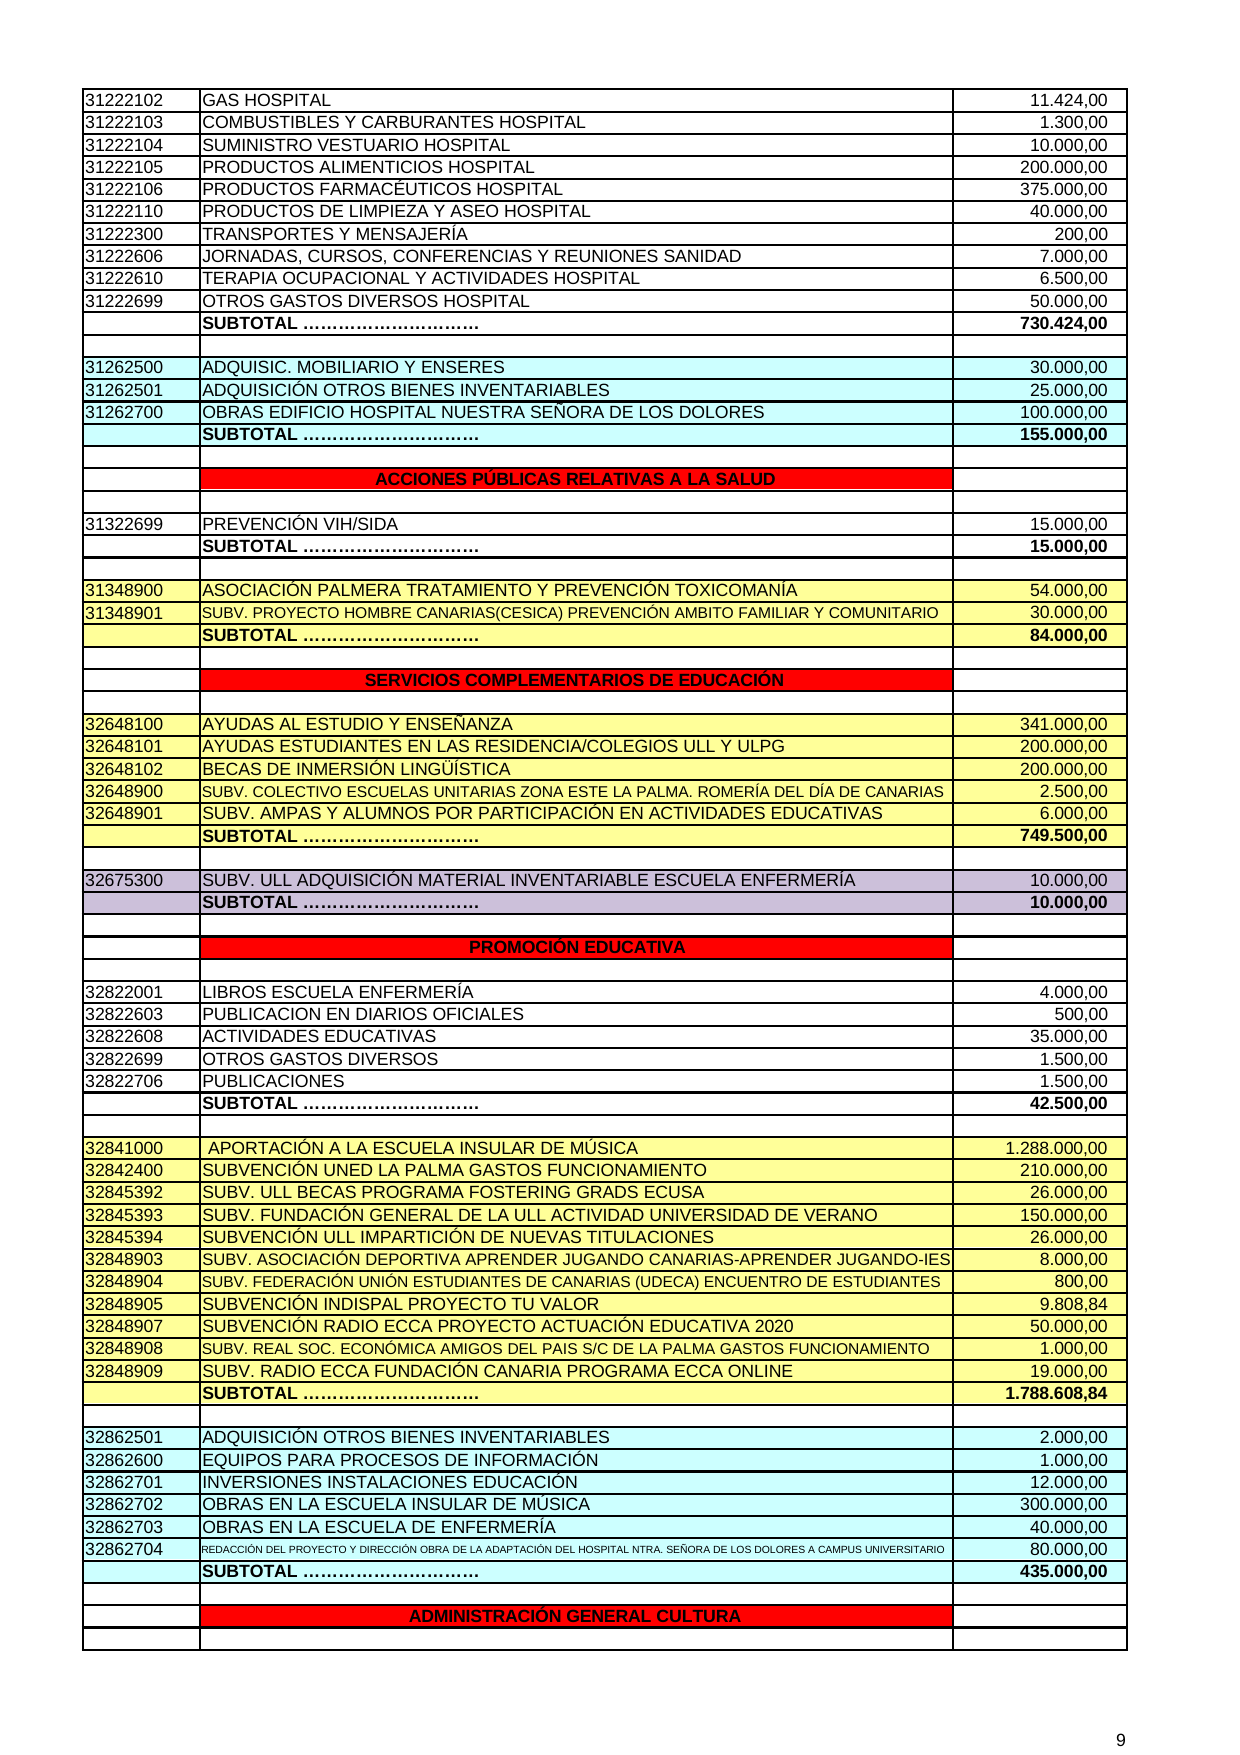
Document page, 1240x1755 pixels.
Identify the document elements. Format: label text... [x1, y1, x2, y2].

table_cell 32841000 [84, 1138, 199, 1158]
table_cell [201, 447, 952, 467]
table_cell SUBVENCIÓN ULL IMPARTICIÓN DE NUEVAS TITULACIONES [201, 1227, 952, 1247]
table_cell 32648102 [84, 759, 199, 779]
table_cell 32848904 [84, 1272, 199, 1292]
table_cell 31348900 [84, 581, 199, 601]
table_cell 30.000,00 [954, 358, 1126, 378]
table_cell 32822699 [84, 1049, 199, 1069]
table_cell SUBV. AMPAS Y ALUMNOS POR PARTICIPACIÓN EN ACTIVIDADES EDUCATIVAS [201, 804, 952, 824]
table_cell 31222110 [84, 202, 199, 222]
table_cell [84, 536, 199, 556]
table_cell [201, 960, 952, 980]
table_cell 1.788.608,84 [954, 1383, 1126, 1403]
table_cell 32648901 [84, 804, 199, 824]
table_cell SUBTOTAL ………………………… [201, 313, 952, 333]
table_cell SUBV. RADIO ECCA FUNDACIÓN CANARIA PROGRAMA ECCA ONLINE [201, 1361, 952, 1381]
table_cell 4.000,00 [954, 982, 1126, 1002]
table_cell ASOCIACIÓN PALMERA TRATAMIENTO Y PREVENCIÓN TOXICOMANÍA [201, 581, 952, 601]
table_cell 150.000,00 [954, 1205, 1126, 1225]
table_cell [84, 1562, 199, 1582]
table_header GAS HOSPITAL [201, 90, 952, 111]
table_cell OTROS GASTOS DIVERSOS [201, 1049, 952, 1069]
table_cell [84, 915, 199, 935]
table_cell 8.000,00 [954, 1250, 1126, 1270]
table_cell PRODUCTOS DE LIMPIEZA Y ASEO HOSPITAL [201, 202, 952, 222]
table_cell 31222103 [84, 113, 199, 133]
table_cell [84, 960, 199, 980]
table_cell 9.808,84 [954, 1294, 1126, 1314]
table_cell 30.000,00 [954, 603, 1126, 623]
table_cell 800,00 [954, 1272, 1126, 1292]
table_cell 31222105 [84, 157, 199, 177]
table_cell 31222104 [84, 135, 199, 155]
table_cell 32848905 [84, 1294, 199, 1314]
table_cell 32848908 [84, 1339, 199, 1359]
table_cell 32845394 [84, 1227, 199, 1247]
table_cell SUBV. ULL BECAS PROGRAMA FOSTERING GRADS ECUSA [201, 1183, 952, 1203]
table_cell APORTACIÓN A LA ESCUELA INSULAR DE MÚSICA [201, 1138, 952, 1158]
table_cell 1.288.000,00 [954, 1138, 1126, 1158]
table_cell [954, 960, 1126, 980]
table_cell 84.000,00 [954, 625, 1126, 646]
table_cell [84, 1406, 199, 1426]
table_cell ACCIONES PÚBLICAS RELATIVAS A LA SALUD [201, 469, 952, 489]
table_cell 31222300 [84, 224, 199, 244]
table_cell 32848903 [84, 1250, 199, 1270]
table_cell 210.000,00 [954, 1160, 1126, 1181]
table_cell PROMOCIÓN EDUCATIVA [201, 938, 952, 958]
table_cell 2.500,00 [954, 781, 1126, 802]
table_cell [954, 1406, 1126, 1426]
table_cell SUBTOTAL ………………………… [201, 425, 952, 445]
table_cell 32848907 [84, 1316, 199, 1337]
table_cell PRODUCTOS ALIMENTICIOS HOSPITAL [201, 157, 952, 177]
table_cell [954, 1629, 1126, 1649]
table_cell AYUDAS AL ESTUDIO Y ENSEÑANZA [201, 715, 952, 735]
table_cell 500,00 [954, 1004, 1126, 1024]
table_cell PUBLICACION EN DIARIOS OFICIALES [201, 1004, 952, 1024]
table_cell 32845392 [84, 1183, 199, 1203]
table_cell [954, 1606, 1126, 1626]
table_cell ADQUISIC. MOBILIARIO Y ENSERES [201, 358, 952, 378]
table_cell JORNADAS, CURSOS, CONFERENCIAS Y REUNIONES SANIDAD [201, 246, 952, 267]
table_cell 40.000,00 [954, 1517, 1126, 1537]
table_cell [201, 336, 952, 356]
table_cell 26.000,00 [954, 1183, 1126, 1203]
table_cell [84, 670, 199, 690]
table_cell [954, 469, 1126, 489]
table_cell 32862501 [84, 1428, 199, 1448]
table_cell EQUIPOS PARA PROCESOS DE INFORMACIÓN [201, 1450, 952, 1470]
table_cell COMBUSTIBLES Y CARBURANTES HOSPITAL [201, 113, 952, 133]
table_cell [84, 625, 199, 646]
table_cell 300.000,00 [954, 1495, 1126, 1515]
table_cell OTROS GASTOS DIVERSOS HOSPITAL [201, 291, 952, 311]
table_cell [84, 938, 199, 958]
table_cell SUBTOTAL ………………………… [201, 1562, 952, 1582]
table_cell 32648900 [84, 781, 199, 802]
table_cell 7.000,00 [954, 246, 1126, 267]
table_cell 200.000,00 [954, 759, 1126, 779]
table_cell SUBV. FUNDACIÓN GENERAL DE LA ULL ACTIVIDAD UNIVERSIDAD DE VERANO [201, 1205, 952, 1225]
table_cell [954, 670, 1126, 690]
table_cell ACTIVIDADES EDUCATIVAS [201, 1027, 952, 1047]
table_cell 6.500,00 [954, 269, 1126, 289]
table_cell 31222610 [84, 269, 199, 289]
table_cell [84, 848, 199, 868]
table_cell [954, 1116, 1126, 1136]
table_cell [201, 492, 952, 512]
table_cell [954, 559, 1126, 579]
table_cell PREVENCIÓN VIH/SIDA [201, 514, 952, 534]
table_cell [954, 848, 1126, 868]
table_cell 1.000,00 [954, 1450, 1126, 1470]
table_cell [954, 447, 1126, 467]
table_cell OBRAS EN LA ESCUELA DE ENFERMERÍA [201, 1517, 952, 1537]
table_cell 31262700 [84, 403, 199, 423]
table_cell [954, 336, 1126, 356]
table_cell 32822706 [84, 1071, 199, 1091]
table_cell 6.000,00 [954, 804, 1126, 824]
table_cell [954, 692, 1126, 712]
table_cell [84, 425, 199, 445]
table_cell SUBTOTAL ………………………… [201, 893, 952, 913]
table_cell [84, 336, 199, 356]
table_cell SUBTOTAL ………………………… [201, 1383, 952, 1403]
table_cell 15.000,00 [954, 536, 1126, 556]
table_cell 80.000,00 [954, 1539, 1126, 1559]
table_cell SUBTOTAL ………………………… [201, 826, 952, 846]
table_cell 32862600 [84, 1450, 199, 1470]
table_cell [954, 915, 1126, 935]
table_cell 10.000,00 [954, 893, 1126, 913]
table_cell 42.500,00 [954, 1094, 1126, 1114]
table_cell [84, 648, 199, 668]
table_cell 31262501 [84, 380, 199, 400]
table_cell [84, 313, 199, 333]
table_cell 155.000,00 [954, 425, 1126, 445]
table_cell [201, 1116, 952, 1136]
table_cell 54.000,00 [954, 581, 1126, 601]
table_cell [201, 559, 952, 579]
table_cell SUBV. ULL ADQUISICIÓN MATERIAL INVENTARIABLE ESCUELA ENFERMERÍA [201, 871, 952, 891]
table_cell 31222106 [84, 180, 199, 200]
table_cell 32822603 [84, 1004, 199, 1024]
table_cell 100.000,00 [954, 403, 1126, 423]
table_cell [84, 1116, 199, 1136]
table_cell AYUDAS ESTUDIANTES EN LAS RESIDENCIA/COLEGIOS ULL Y ULPG [201, 737, 952, 757]
table_cell [84, 447, 199, 467]
table_cell [84, 1383, 199, 1403]
table_cell 31222606 [84, 246, 199, 267]
table_cell SUBTOTAL ………………………… [201, 625, 952, 646]
table_header 31222102 [84, 90, 199, 111]
table_cell OBRAS EDIFICIO HOSPITAL NUESTRA SEÑORA DE LOS DOLORES [201, 403, 952, 423]
table_cell SUBV. PROYECTO HOMBRE CANARIAS(CESICA) PREVENCIÓN AMBITO FAMILIAR Y COMUNITARIO [201, 603, 952, 623]
table_cell 1.000,00 [954, 1339, 1126, 1359]
table_cell [954, 938, 1126, 958]
table_cell [84, 893, 199, 913]
table_cell 32648100 [84, 715, 199, 735]
table_cell INVERSIONES INSTALACIONES EDUCACIÓN [201, 1473, 952, 1493]
table_cell 26.000,00 [954, 1227, 1126, 1247]
table_cell [84, 1584, 199, 1604]
table_cell 32862702 [84, 1495, 199, 1515]
table_cell 31262500 [84, 358, 199, 378]
table_cell 1.500,00 [954, 1049, 1126, 1069]
table_cell 32862701 [84, 1473, 199, 1493]
table_cell 341.000,00 [954, 715, 1126, 735]
table_cell 12.000,00 [954, 1473, 1126, 1493]
table_cell [201, 848, 952, 868]
table_cell 200.000,00 [954, 737, 1126, 757]
table_cell SUMINISTRO VESTUARIO HOSPITAL [201, 135, 952, 155]
table_cell [201, 692, 952, 712]
table_cell [201, 1629, 952, 1649]
table_cell SUBV. ASOCIACIÓN DEPORTIVA APRENDER JUGANDO CANARIAS-APRENDER JUGANDO-IES [201, 1250, 952, 1270]
table_cell 32675300 [84, 871, 199, 891]
table_cell 32848909 [84, 1361, 199, 1381]
table_cell [954, 1584, 1126, 1604]
table_cell SUBTOTAL ………………………… [201, 536, 952, 556]
table_cell 40.000,00 [954, 202, 1126, 222]
table_cell 31322699 [84, 514, 199, 534]
table_cell 32822001 [84, 982, 199, 1002]
table_cell [84, 1606, 199, 1626]
table_cell ADQUISICIÓN OTROS BIENES INVENTARIABLES [201, 380, 952, 400]
table_cell 200.000,00 [954, 157, 1126, 177]
table_cell 730.424,00 [954, 313, 1126, 333]
table_cell [84, 469, 199, 489]
table_cell SUBVENCIÓN UNED LA PALMA GASTOS FUNCIONAMIENTO [201, 1160, 952, 1181]
table_cell 32842400 [84, 1160, 199, 1181]
table_cell 32648101 [84, 737, 199, 757]
table_cell [201, 648, 952, 668]
table_cell 50.000,00 [954, 291, 1126, 311]
table_cell SUBV. COLECTIVO ESCUELAS UNITARIAS ZONA ESTE LA PALMA. ROMERÍA DEL DÍA DE CANARIAS [201, 781, 952, 802]
table_cell 32862703 [84, 1517, 199, 1537]
table_cell 10.000,00 [954, 871, 1126, 891]
table_cell SUBV. FEDERACIÓN UNIÓN ESTUDIANTES DE CANARIAS (UDECA) ENCUENTRO DE ESTUDIANTES [201, 1272, 952, 1292]
table_cell 375.000,00 [954, 180, 1126, 200]
table_cell [201, 1406, 952, 1426]
table_cell [84, 692, 199, 712]
table_cell 1.300,00 [954, 113, 1126, 133]
table_cell [84, 826, 199, 846]
table_cell OBRAS EN LA ESCUELA INSULAR DE MÚSICA [201, 1495, 952, 1515]
table_cell [84, 492, 199, 512]
table_cell [954, 492, 1126, 512]
table_cell ADQUISICIÓN OTROS BIENES INVENTARIABLES [201, 1428, 952, 1448]
table_cell SUBVENCIÓN RADIO ECCA PROYECTO ACTUACIÓN EDUCATIVA 2020 [201, 1316, 952, 1337]
table_cell 749.500,00 [954, 826, 1126, 846]
table_cell [84, 1629, 199, 1649]
table_cell 50.000,00 [954, 1316, 1126, 1337]
table_cell [201, 915, 952, 935]
table_cell 32822608 [84, 1027, 199, 1047]
table_cell [201, 1584, 952, 1604]
table_cell [84, 1094, 199, 1114]
table_cell 25.000,00 [954, 380, 1126, 400]
table_cell SERVICIOS COMPLEMENTARIOS DE EDUCACIÓN [201, 670, 952, 690]
table_cell 15.000,00 [954, 514, 1126, 534]
table_cell 35.000,00 [954, 1027, 1126, 1047]
table_cell 200,00 [954, 224, 1126, 244]
table_cell TERAPIA OCUPACIONAL Y ACTIVIDADES HOSPITAL [201, 269, 952, 289]
table_cell PRODUCTOS FARMACÉUTICOS HOSPITAL [201, 180, 952, 200]
table_cell [954, 648, 1126, 668]
table_cell ADMINISTRACIÓN GENERAL CULTURA [201, 1606, 952, 1626]
table_cell 1.500,00 [954, 1071, 1126, 1091]
table_cell SUBTOTAL ………………………… [201, 1094, 952, 1114]
table_cell SUBVENCIÓN INDISPAL PROYECTO TU VALOR [201, 1294, 952, 1314]
table_cell 32862704 [84, 1539, 199, 1559]
table_cell BECAS DE INMERSIÓN LINGÜÍSTICA [201, 759, 952, 779]
table_cell TRANSPORTES Y MENSAJERÍA [201, 224, 952, 244]
table_cell 32845393 [84, 1205, 199, 1225]
table_cell [84, 559, 199, 579]
table_cell 2.000,00 [954, 1428, 1126, 1448]
table_cell 10.000,00 [954, 135, 1126, 155]
table_header 11.424,00 [954, 90, 1126, 111]
table_cell PUBLICACIONES [201, 1071, 952, 1091]
table_cell 31222699 [84, 291, 199, 311]
table_cell 435.000,00 [954, 1562, 1126, 1582]
table_cell SUBV. REAL SOC. ECONÓMICA AMIGOS DEL PAIS S/C DE LA PALMA GASTOS FUNCIONAMIENTO [201, 1339, 952, 1359]
table_cell REDACCIÓN DEL PROYECTO Y DIRECCIÓN OBRA DE LA ADAPTACIÓN DEL HOSPITAL NTRA. SEÑORA DE LOS DOLORES A CAMPUS UNIVERSITARIO [201, 1539, 952, 1559]
table_cell 31348901 [84, 603, 199, 623]
table_cell 19.000,00 [954, 1361, 1126, 1381]
table_cell LIBROS ESCUELA ENFERMERÍA [201, 982, 952, 1002]
